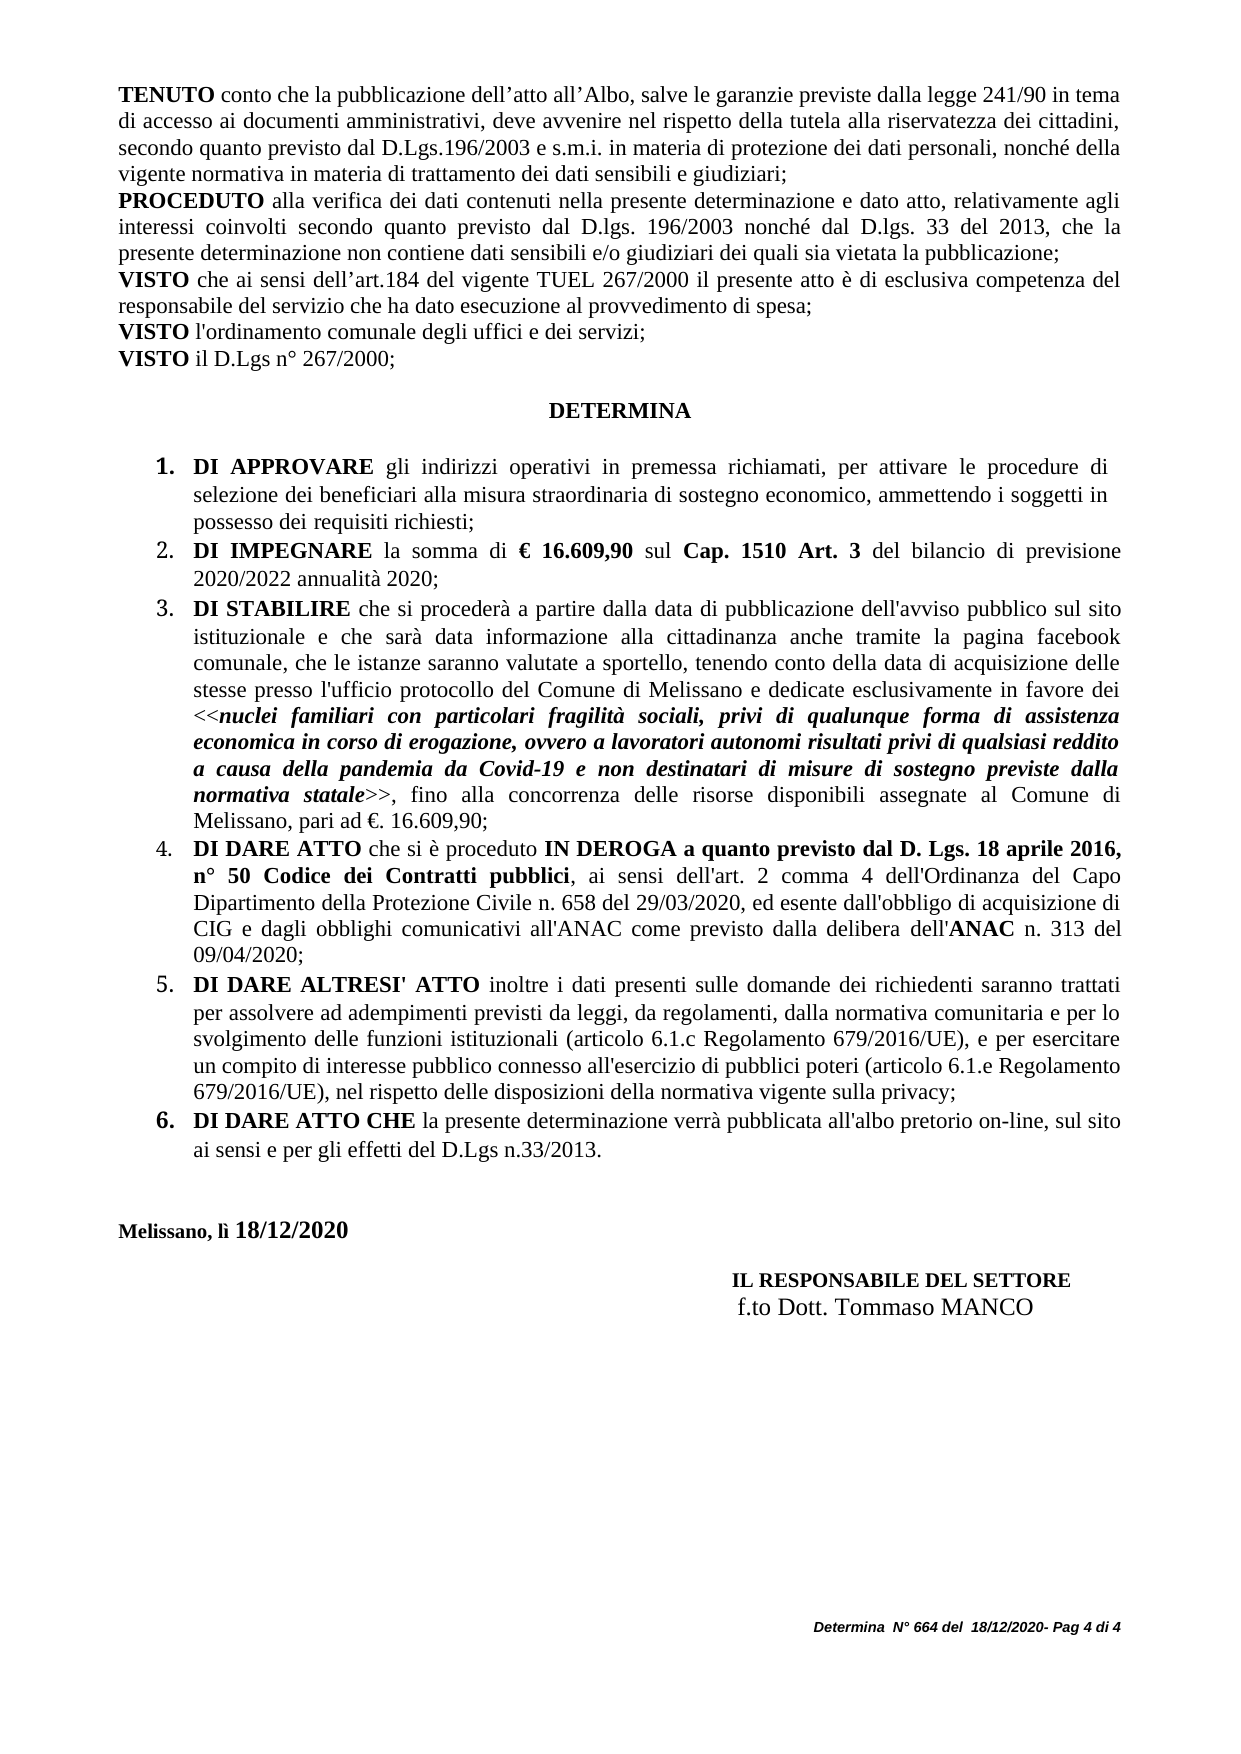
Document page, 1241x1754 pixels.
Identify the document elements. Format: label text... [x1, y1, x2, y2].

text TENUTO conto che la pubblicazione dell’atto all’Albo, salve le garanzie previste dalla legge 241/90 in tema di accesso ai documenti amministrativi, deve avvenire nel rispetto della tutela alla riservatezza dei cittadini, secondo quanto previsto dal D.Lgs.196/2003 e s.m.i. in materia di protezione dei dati personali, nonché della vigente normativa in materia di trattamento dei dati sensibili e giudiziari; [118, 81, 1122, 187]
text f.to Dott. Tommaso MANCO [118, 1292, 1122, 1320]
text VISTO il D.Lgs n° 267/2000; [118, 345, 1122, 371]
text DETERMINA [118, 397, 1122, 424]
list DI DARE ATTO CHE la presente determinazione verrà pubblicata all'albo pretorio on-line, sul sito ai sensi e per gli effetti del D.Lgs n.33/2013. [156, 1104, 1122, 1162]
list DI APPROVARE gli indirizzi operativi in premessa richiamati, per attivare le procedure di selezione dei beneficiari alla misura straordinaria di sostegno economico, ammettendo i soggetti in possesso dei requisiti richiesti; [156, 450, 1110, 534]
text IL RESPONSABILE DEL SETTORE [118, 1268, 1122, 1292]
list DI DARE ALTRESI' ATTO inoltre i dati presenti sulle domande dei richiedenti saranno trattati per assolvere ad adempimenti previsti da leggi, da regolamenti, dalla normativa comunitaria e per lo svolgimento delle funzioni istituzionali (articolo 6.1.c Regolamento 679/2016/UE), e per esercitare un compito di interesse pubblico connesso all'esercizio di pubblici poteri (articolo 6.1.e Regolamento 679/2016/UE), nel rispetto delle disposizioni della normativa vigente sulla privacy; [156, 968, 1122, 1104]
text VISTO l'ordinamento comunale degli uffici e dei servizi; [118, 318, 1122, 345]
list DI DARE ATTO che si è proceduto IN DEROGA a quanto previsto dal D. Lgs. 18 aprile 2016, n° 50 Codice dei Contratti pubblici, ai sensi dell'art. 2 comma 4 dell'Ordinanza del Capo Dipartimento della Protezione Civile n. 658 del 29/03/2020, ed esente dall'obbligo di acquisizione di CIG e dagli obblighi comunicativi all'ANAC come previsto dalla delibera dell'ANAC n. 313 del 09/04/2020; [156, 834, 1122, 968]
text PROCEDUTO alla verifica dei dati contenuti nella presente determinazione e dato atto, relativamente agli interessi coinvolti secondo quanto previsto dal D.lgs. 196/2003 nonché dal D.lgs. 33 del 2013, che la presente determinazione non contiene dati sensibili e/o giudiziari dei quali sia vietata la pubblicazione; [118, 187, 1122, 266]
text Melissano, lì 18/12/2020 [118, 1215, 1122, 1243]
list DI STABILIRE che si procederà a partire dalla data di pubblicazione dell'avviso pubblico sul sito istituzionale e che sarà data informazione alla cittadinanza anche tramite la pagina facebook comunale, che le istanze saranno valutate a sportello, tenendo conto della data di acquisizione delle stesse presso l'ufficio protocollo del Comune di Melissano e dedicate esclusivamente in favore dei <<nuclei familiari con particolari fragilità sociali, privi di qualunque forma di assistenza economica in corso di erogazione, ovvero a lavoratori autonomi risultati privi di qualsiasi reddito a causa della pandemia da Covid-19 e non destinatari di misure di sostegno previste dalla normativa statale>>, fino alla concorrenza delle risorse disponibili assegnate al Comune di Melissano, pari ad €. 16.609,90; [156, 592, 1122, 834]
text VISTO che ai sensi dell’art.184 del vigente TUEL 267/2000 il presente atto è di esclusiva competenza del responsabile del servizio che ha dato esecuzione al provvedimento di spesa; [118, 266, 1122, 318]
list DI IMPEGNARE la somma di € 16.609,90 sul Cap. 1510 Art. 3 del bilancio di previsione 2020/2022 annualità 2020; [156, 534, 1122, 592]
